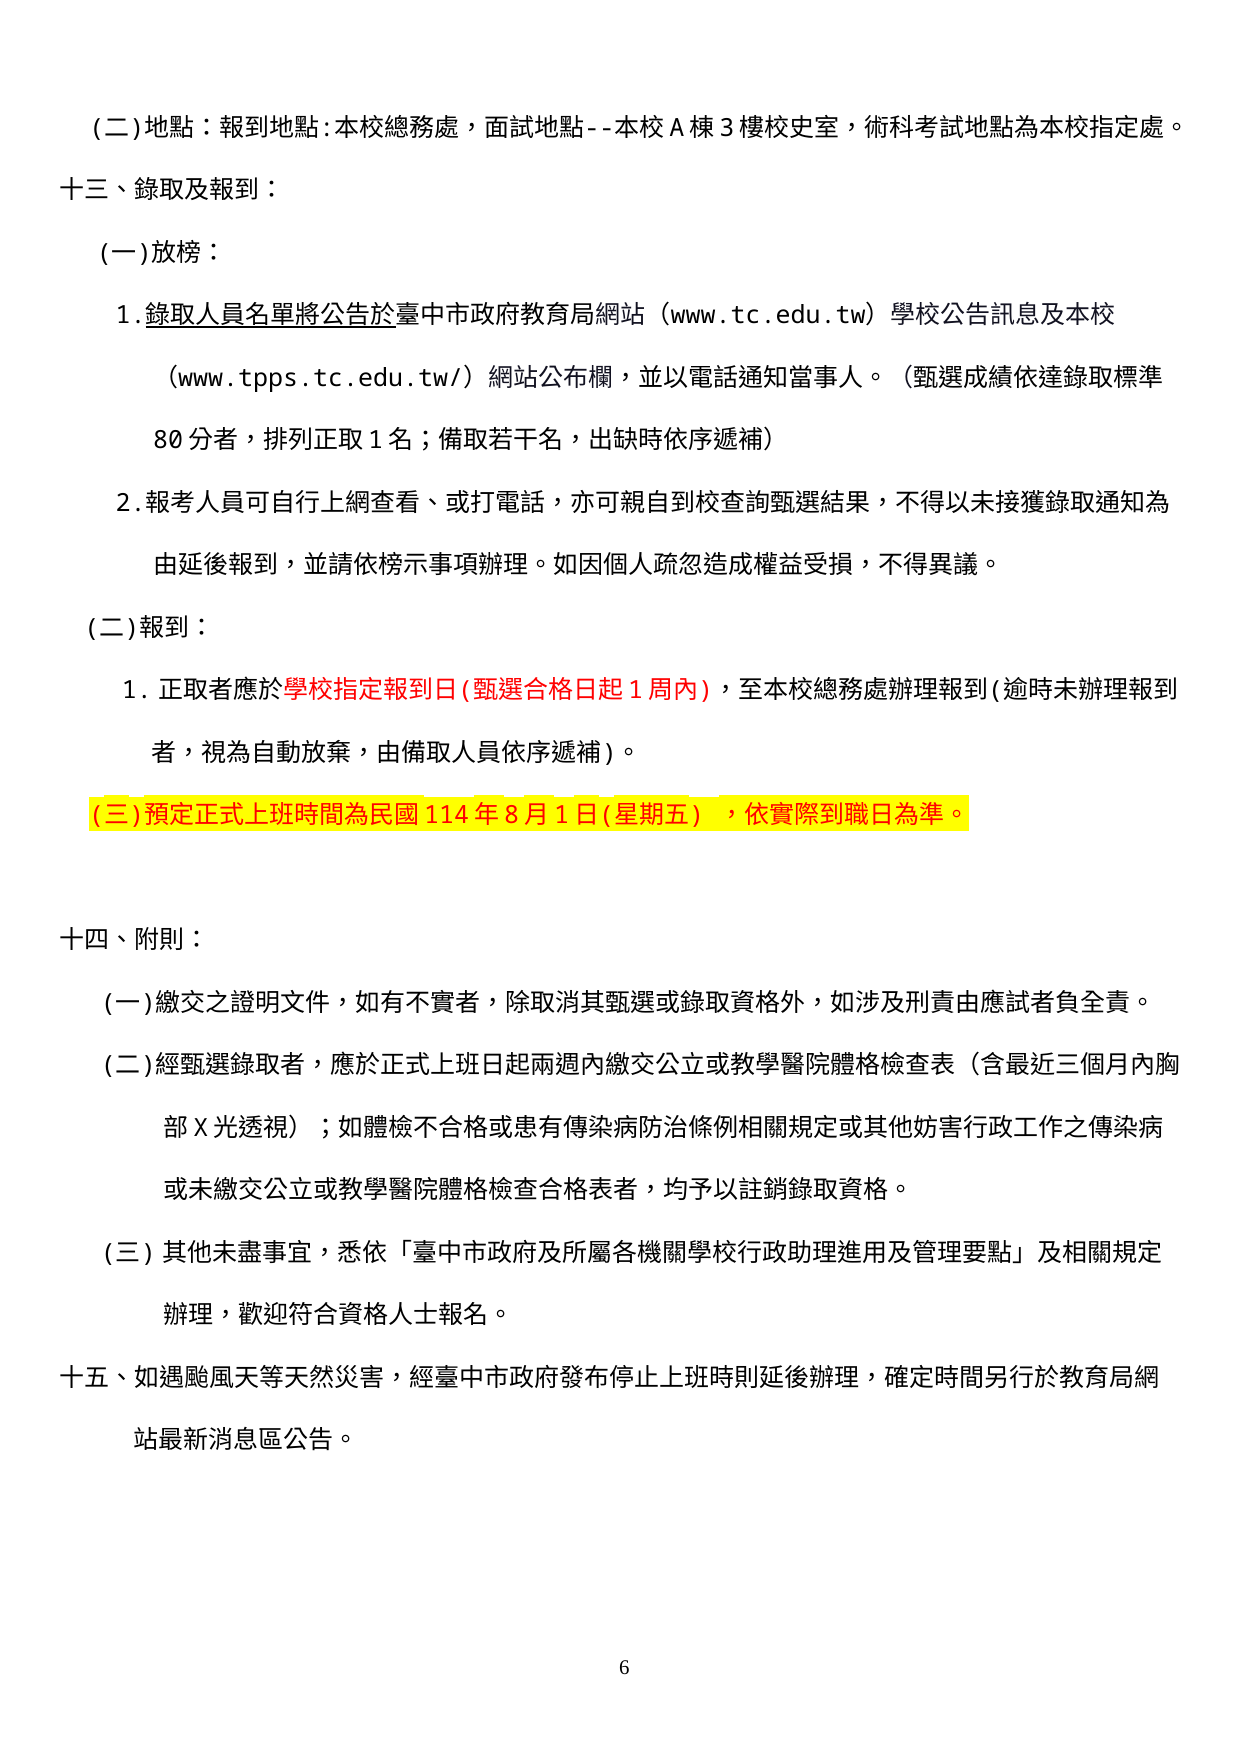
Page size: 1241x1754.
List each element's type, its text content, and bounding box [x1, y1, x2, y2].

text 十五、如遇颱風天等天然災害，經臺中市政府發布停止上班時則延後辦理，確定時間另行於教育局網站最新消息區公告。 [59, 1334, 1181, 1459]
text (一)放榜： [59, 209, 1181, 271]
text 1. 正取者應於學校指定報到日(甄選合格日起1周內)，至本校總務處辦理報到(逾時未辦理報到 [122, 646, 1181, 709]
text (三)預定正式上班時間為民國114年8月1日(星期五) ，依實際到職日為準。 [74, 771, 1181, 834]
text 十三、錄取及報到： [59, 146, 1181, 209]
text 1.錄取人員名單將公告於臺中市政府教育局網站（www.tc.edu.tw）學校公告訊息及本校（www.tpps.tc.edu.tw/）網站公布欄，並以電話通知當事人。（甄選成績依達錄取標準80分者，排列正取1名；備取若干名，出缺時依序遞補） [115, 271, 1181, 459]
text 十四、附則： [59, 896, 1181, 959]
text (一)繳交之證明文件，如有不實者，除取消其甄選或錄取資格外，如涉及刑責由應試者負全責。 [101, 959, 1181, 1021]
text 者，視為自動放棄，由備取人員依序遞補)。 [122, 709, 1181, 771]
text (二)經甄選錄取者，應於正式上班日起兩週內繳交公立或教學醫院體格檢查表（含最近三個月內胸部X光透視）；如體檢不合格或患有傳染病防治條例相關規定或其他妨害行政工作之傳染病或未繳交公立或教學醫院體格檢查合格表者，均予以註銷錄取資格。 [101, 1021, 1181, 1209]
text (二)報到： [84, 584, 1181, 646]
text (二)地點：報到地點:本校總務處，面試地點--本校A棟3樓校史室，術科考試地點為本校指定處。 [59, 84, 1181, 146]
text (三) 其他未盡事宜，悉依「臺中市政府及所屬各機關學校行政助理進用及管理要點」及相關規定辦理，歡迎符合資格人士報名。 [101, 1209, 1181, 1334]
text 2.報考人員可自行上網查看、或打電話，亦可親自到校查詢甄選結果，不得以未接獲錄取通知為由延後報到，並請依榜示事項辦理。如因個人疏忽造成權益受損，不得異議。 [115, 459, 1181, 584]
